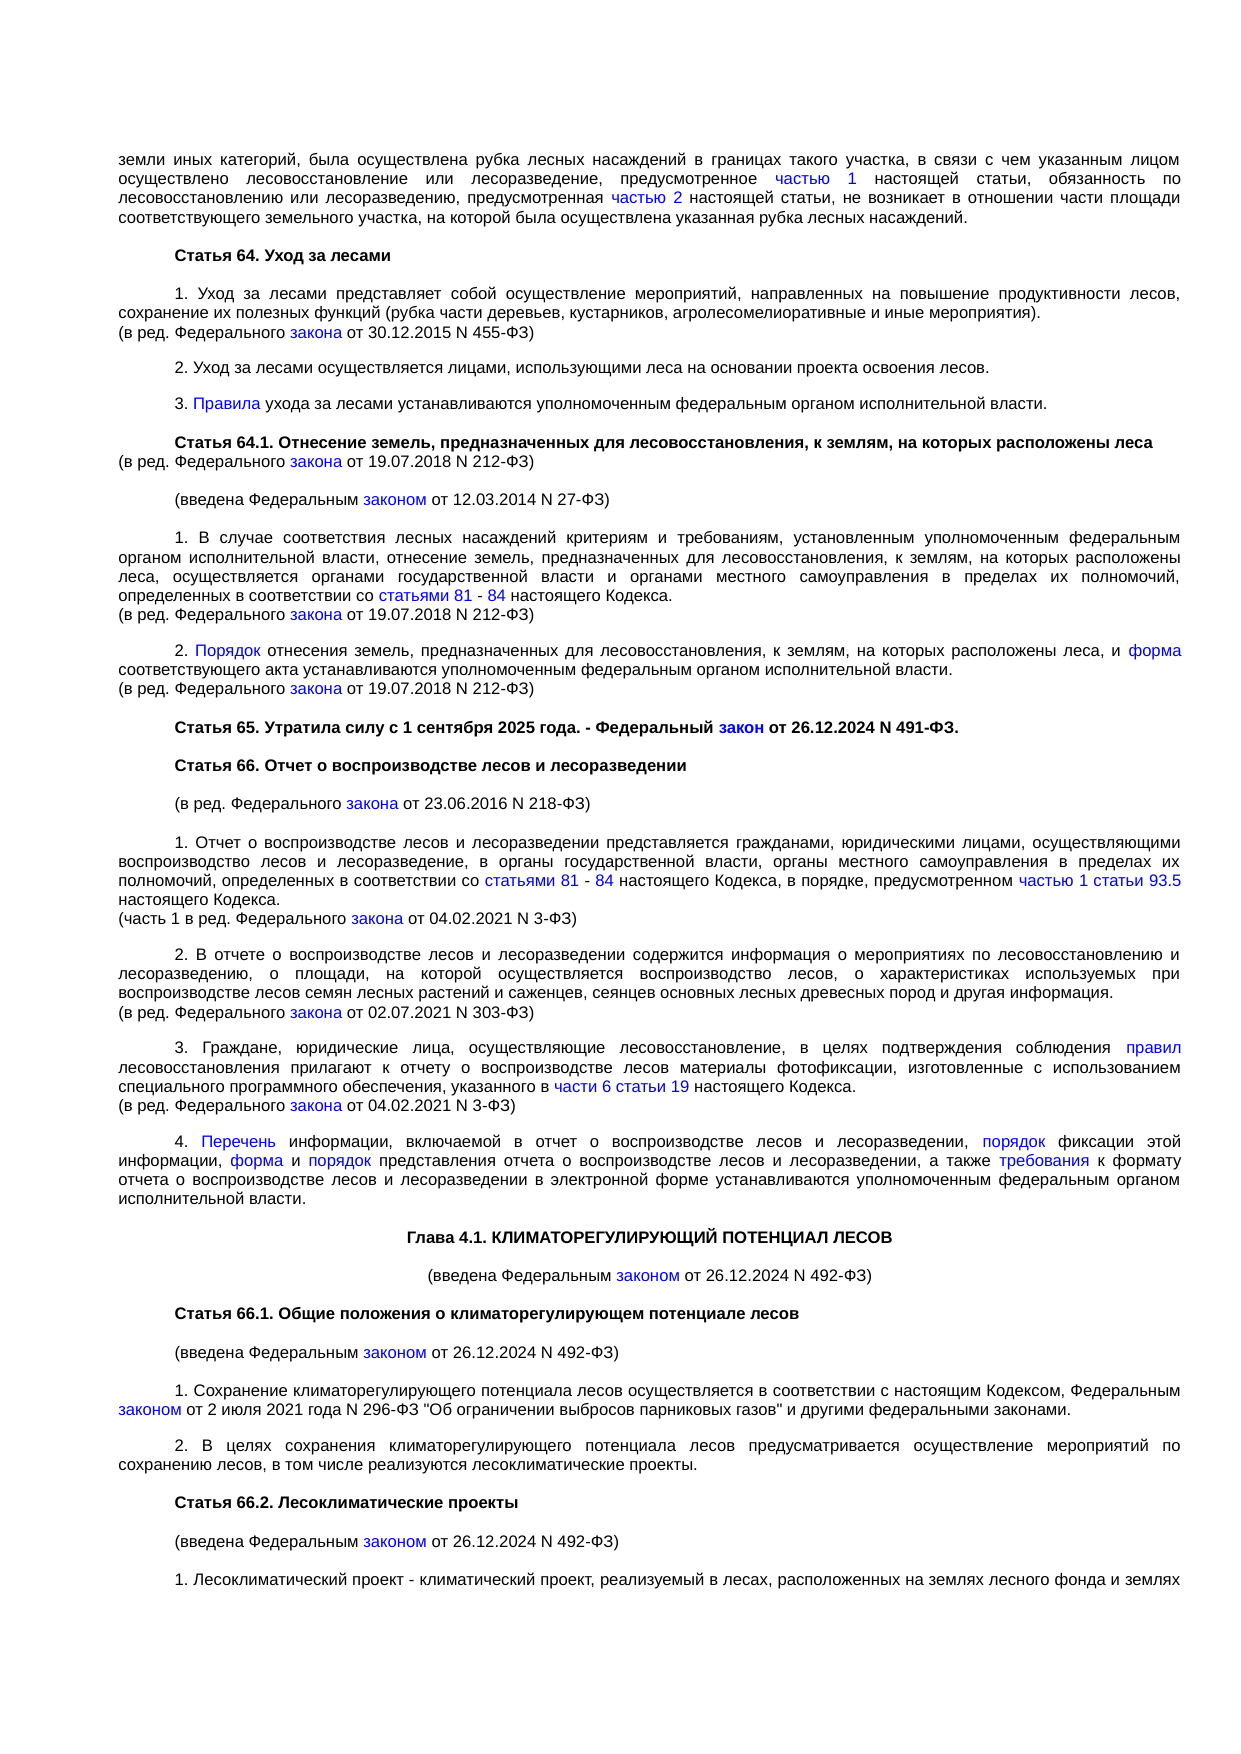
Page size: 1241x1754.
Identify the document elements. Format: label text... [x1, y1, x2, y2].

subtitle Статья 64. Уход за лесами [118, 246, 1181, 265]
text (введена Федеральным законом от 12.03.2014 N 27-ФЗ) [118, 490, 1181, 509]
text (часть 1 в ред. Федерального закона от 04.02.2021 N 3-ФЗ) [118, 909, 1181, 928]
text (в ред. Федерального закона от 02.07.2021 N 303-ФЗ) [118, 1002, 1181, 1022]
text 2. В отчете о воспроизводстве лесов и лесоразведении содержится информация о мероприятиях по лесовосстановлению и лесоразведению, о площади, на которой осуществляется воспроизводство лесов, о характеристиках используемых при воспроизводстве лесов семян лесных растений и саженцев, сеянцев основных лесных древесных пород и другая информация. [118, 945, 1181, 1002]
text 2. Порядок отнесения земель, предназначенных для лесовосстановления, к землям, на которых расположены леса, и форма соответствующего акта устанавливаются уполномоченным федеральным органом исполнительной власти. [118, 641, 1181, 679]
text 3. Граждане, юридические лица, осуществляющие лесовосстановление, в целях подтверждения соблюдения правил лесовосстановления прилагают к отчету о воспроизводстве лесов материалы фотофиксации, изготовленные с использованием специального программного обеспечения, указанного в части 6 статьи 19 настоящего Кодекса. [118, 1038, 1181, 1096]
text 1. Уход за лесами представляет собой осуществление мероприятий, направленных на повышение продуктивности лесов, сохранение их полезных функций (рубка части деревьев, кустарников, агролесомелиоративные и иные мероприятия). [118, 284, 1181, 322]
text (в ред. Федерального закона от 23.06.2016 N 218-ФЗ) [118, 794, 1181, 813]
text (в ред. Федерального закона от 19.07.2018 N 212-ФЗ) [118, 605, 1181, 624]
subtitle Статья 66. Отчет о воспроизводстве лесов и лесоразведении [118, 756, 1181, 775]
text 1. Сохранение климаторегулирующего потенциала лесов осуществляется в соответствии с настоящим Кодексом, Федеральным законом от 2 июля 2021 года N 296-ФЗ "Об ограничении выбросов парниковых газов" и другими федеральными законами. [118, 1381, 1181, 1419]
text 1. Отчет о воспроизводстве лесов и лесоразведении представляется гражданами, юридическими лицами, осуществляющими воспроизводство лесов и лесоразведение, в органы государственной власти, органы местного самоуправления в пределах их полномочий, определенных в соответствии со статьями 81 - 84 настоящего Кодекса, в порядке, предусмотренном частью 1 статьи 93.5 настоящего Кодекса. [118, 832, 1181, 909]
text 1. В случае соответствия лесных насаждений критериям и требованиям, установленным уполномоченным федеральным органом исполнительной власти, отнесение земель, предназначенных для лесовосстановления, к землям, на которых расположены леса, осуществляется органами государственной власти и органами местного самоуправления в пределах их полномочий, определенных в соответствии со статьями 81 - 84 настоящего Кодекса. [118, 528, 1181, 605]
text 2. Уход за лесами осуществляется лицами, использующими леса на основании проекта освоения лесов. [118, 358, 1181, 377]
subtitle Статья 64.1. Отнесение земель, предназначенных для лесовосстановления, к землям, на которых расположены леса [118, 432, 1181, 452]
text 1. Лесоклиматический проект - климатический проект, реализуемый в лесах, расположенных на землях лесного фонда и землях [118, 1570, 1181, 1589]
text земли иных категорий, была осуществлена рубка лесных насаждений в границах такого участка, в связи с чем указанным лицом осуществлено лесовосстановление или лесоразведение, предусмотренное частью 1 настоящей статьи, обязанность по лесовосстановлению или лесоразведению, предусмотренная частью 2 настоящей статьи, не возникает в отношении части площади соответствующего земельного участка, на которой была осуществлена указанная рубка лесных насаждений. [118, 150, 1181, 227]
subtitle Глава 4.1. КЛИМАТОРЕГУЛИРУЮЩИЙ ПОТЕНЦИАЛ ЛЕСОВ [118, 1227, 1181, 1247]
subtitle Статья 66.1. Общие положения о климаторегулирующем потенциале лесов [118, 1304, 1181, 1323]
text (введена Федеральным законом от 26.12.2024 N 492-ФЗ) [118, 1342, 1181, 1362]
text 4. Перечень информации, включаемой в отчет о воспроизводстве лесов и лесоразведении, порядок фиксации этой информации, форма и порядок представления отчета о воспроизводстве лесов и лесоразведении, а также требования к формату отчета о воспроизводстве лесов и лесоразведении в электронной форме устанавливаются уполномоченным федеральным органом исполнительной власти. [118, 1132, 1181, 1208]
subtitle Статья 65. Утратила силу с 1 сентября 2025 года. - Федеральный закон от 26.12.2024 N 491-ФЗ. [118, 717, 1181, 737]
text (в ред. Федерального закона от 30.12.2015 N 455-ФЗ) [118, 322, 1181, 342]
text (в ред. Федерального закона от 19.07.2018 N 212-ФЗ) [118, 452, 1181, 471]
text (в ред. Федерального закона от 04.02.2021 N 3-ФЗ) [118, 1096, 1181, 1115]
text (введена Федеральным законом от 26.12.2024 N 492-ФЗ) [118, 1532, 1181, 1551]
text 2. В целях сохранения климаторегулирующего потенциала лесов предусматривается осуществление мероприятий по сохранению лесов, в том числе реализуются лесоклиматические проекты. [118, 1436, 1181, 1474]
text (в ред. Федерального закона от 19.07.2018 N 212-ФЗ) [118, 679, 1181, 698]
subtitle Статья 66.2. Лесоклиматические проекты [118, 1493, 1181, 1512]
text (введена Федеральным законом от 26.12.2024 N 492-ФЗ) [118, 1266, 1181, 1285]
text 3. Правила ухода за лесами устанавливаются уполномоченным федеральным органом исполнительной власти. [118, 394, 1181, 413]
